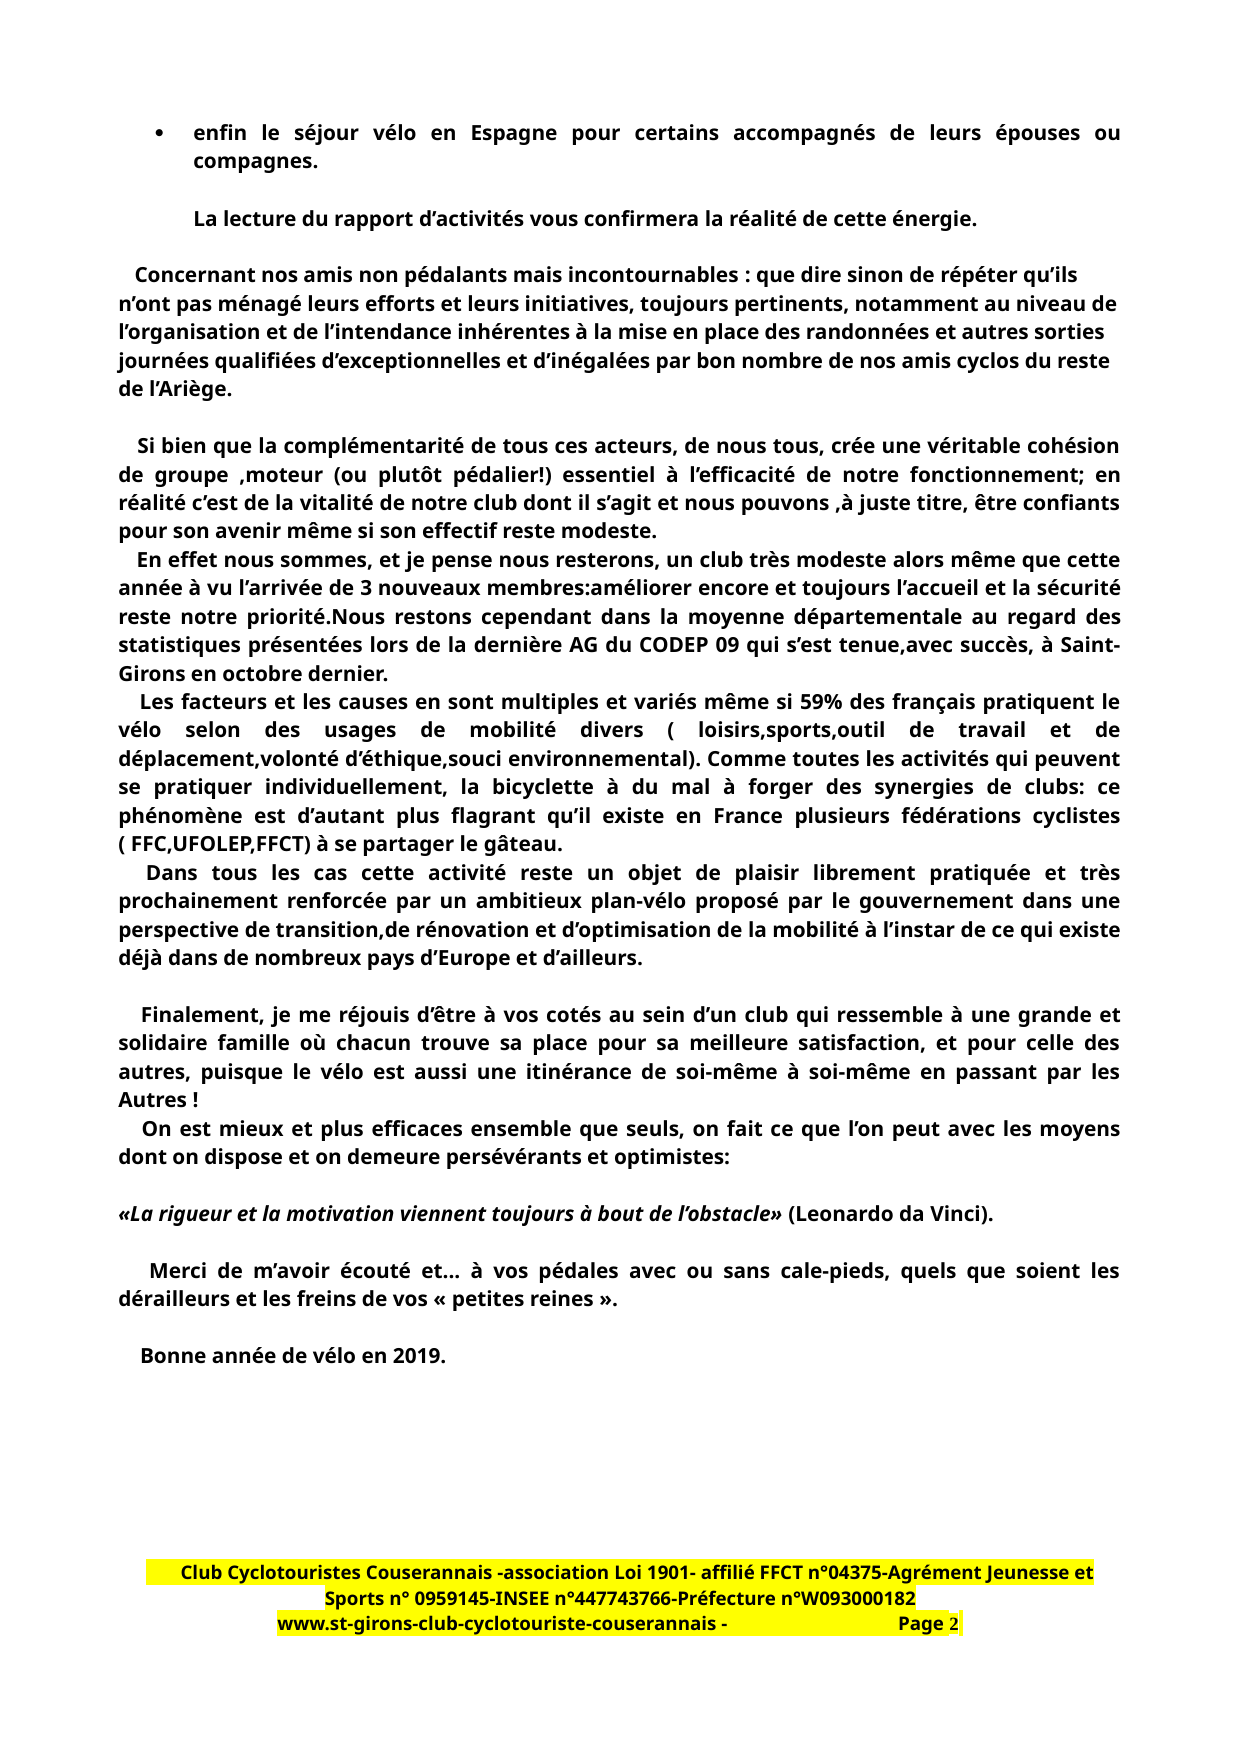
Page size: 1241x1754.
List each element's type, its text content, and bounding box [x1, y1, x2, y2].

text Dans tous les cas cette activité reste un objet de plaisir librement pratiquée et très prochainement renforcée par un ambitieux plan-vélo proposé par le gouvernement dans une perspective de transition,de rénovation et d’optimisation de la mobilité à l’instar de ce qui existe déjà dans de nombreux pays d’Europe et d’ailleurs. [118, 858, 1122, 972]
text Les facteurs et les causes en sont multiples et variés même si 59% des français pratiquent le vélo selon des usages de mobilité divers ( loisirs,sports,outil de travail et de déplacement,volonté d’éthique,souci environnemental). Comme toutes les activités qui peuvent se pratiquer individuellement, la bicyclette à du mal à forger des synergies de clubs: ce phénomène est d’autant plus flagrant qu’il existe en France plusieurs fédérations cyclistes ( FFC,UFOLEP,FFCT) à se partager le gâteau. [118, 687, 1122, 858]
text Bonne année de vélo en 2019. [118, 1341, 1122, 1370]
text En effet nous sommes, et je pense nous resterons, un club très modeste alors même que cette année à vu l’arrivée de 3 nouveaux membres:améliorer encore et toujours l’accueil et la sécurité reste notre priorité.Nous restons cependant dans la moyenne départementale au regard des statistiques présentées lors de la dernière AG du CODEP 09 qui s’est tenue,avec succès, à Saint-Girons en octobre dernier. [118, 545, 1122, 687]
text Si bien que la complémentarité de tous ces acteurs, de nous tous, crée une véritable cohésion de groupe ,moteur (ou plutôt pédalier!) essentiel à l’efficacité de notre fonctionnement; en réalité c’est de la vitalité de notre club dont il s’agit et nous pouvons ,à juste titre, être confiants pour son avenir même si son effectif reste modeste. [118, 431, 1122, 545]
text «La rigueur et la motivation viennent toujours à bout de l’obstacle» (Leonardo da Vinci). [118, 1199, 1122, 1227]
text La lecture du rapport d’activités vous confirmera la réalité de cette énergie. [193, 204, 1122, 232]
text On est mieux et plus efficaces ensemble que seuls, on fait ce que l’on peut avec les moyens dont on dispose et on demeure persévérants et optimistes: [118, 1114, 1122, 1171]
text Merci de m’avoir écouté et... à vos pédales avec ou sans cale-pieds, quels que soient les dérailleurs et les freins de vos « petites reines ». [118, 1256, 1122, 1313]
list enfin le séjour vélo en Espagne pour certains accompagnés de leurs épouses ou compagnes. [156, 118, 1122, 175]
text Concernant nos amis non pédalants mais incontournables : que dire sinon de répéter qu’ils n’ont pas ménagé leurs efforts et leurs initiatives, toujours pertinents, notamment au niveau de l’organisation et de l’intendance inhérentes à la mise en place des randonnées et autres sorties journées qualifiées d’exceptionnelles et d’inégalées par bon nombre de nos amis cyclos du reste de l’Ariège. [118, 261, 1122, 403]
text Finalement, je me réjouis d’être à vos cotés au sein d’un club qui ressemble à une grande et solidaire famille où chacun trouve sa place pour sa meilleure satisfaction, et pour celle des autres, puisque le vélo est aussi une itinérance de soi-même à soi-même en passant par les Autres ! [118, 1000, 1122, 1114]
